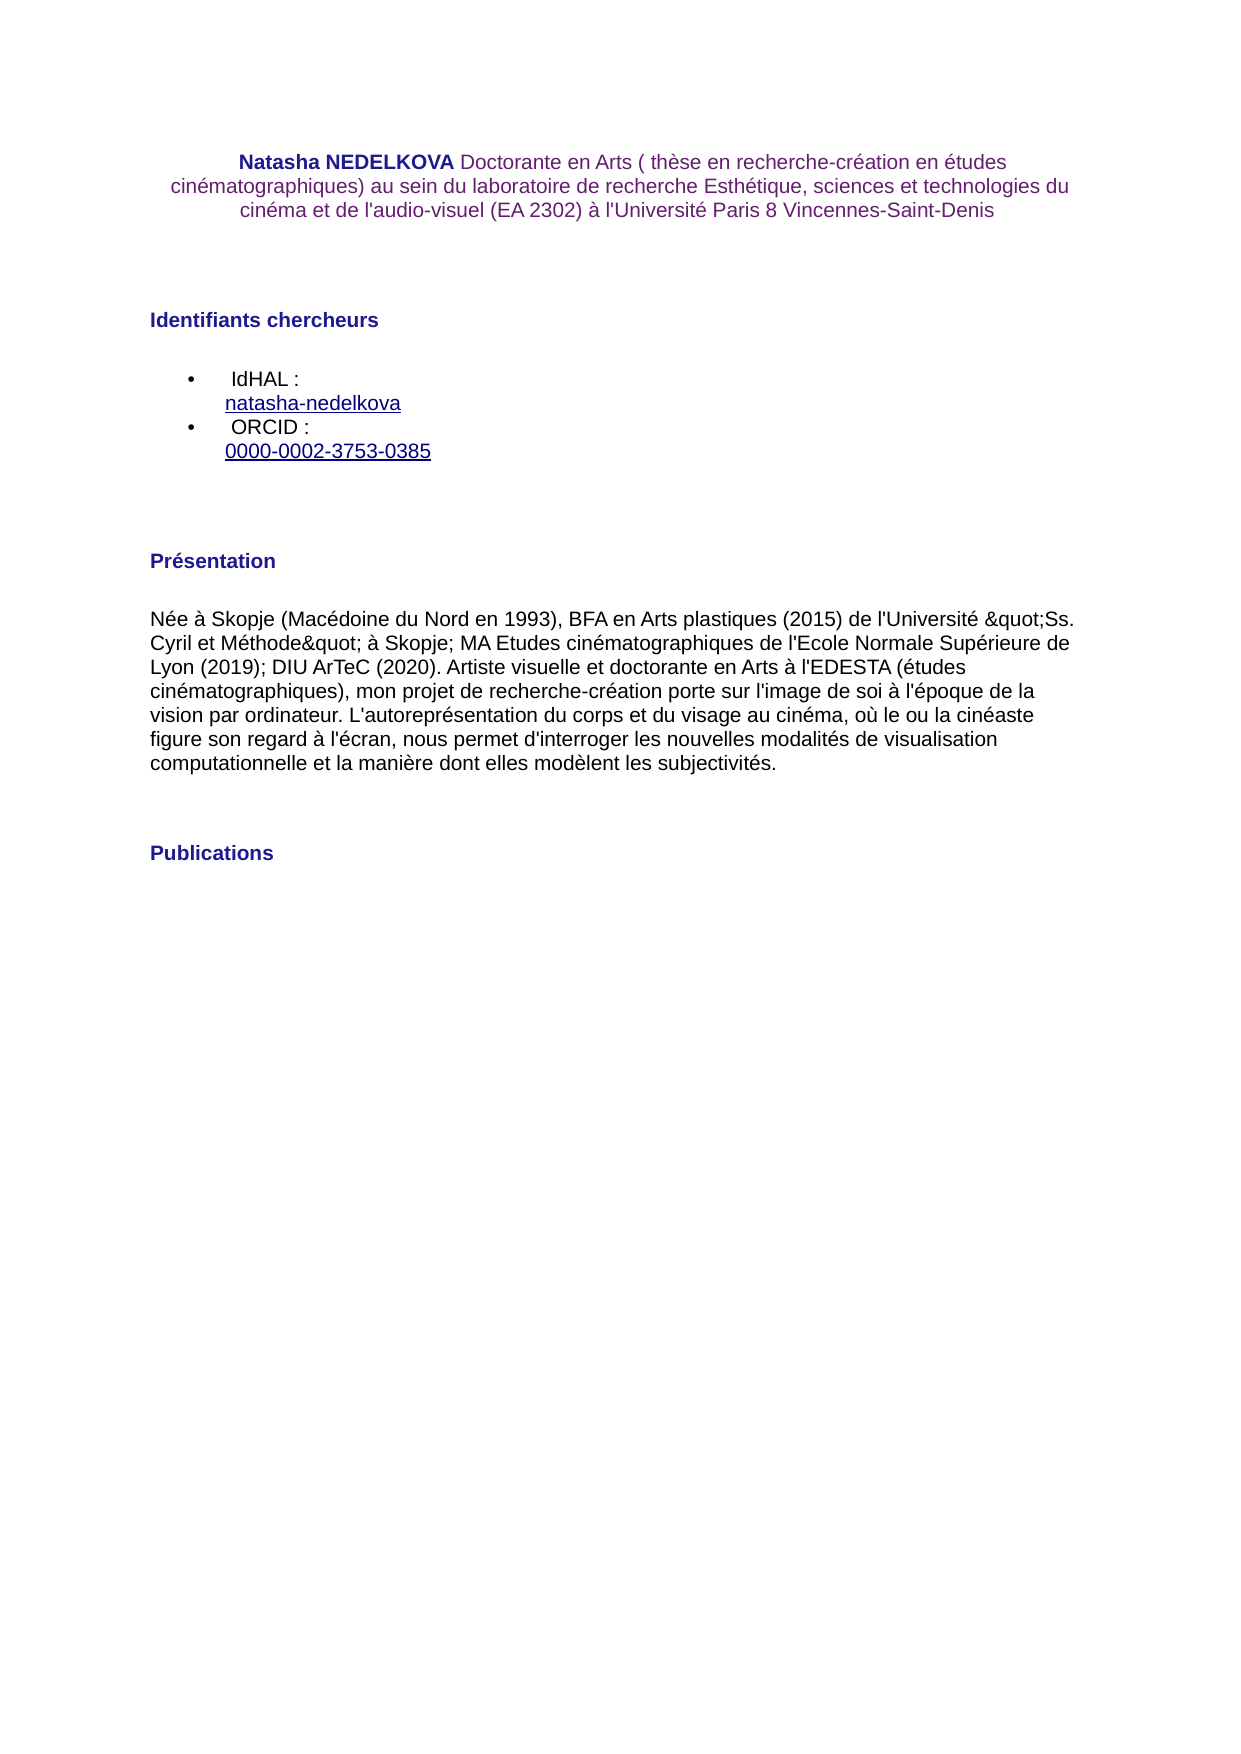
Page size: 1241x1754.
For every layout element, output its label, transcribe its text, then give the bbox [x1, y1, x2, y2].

subtitle Présentation [150, 549, 1090, 573]
list IdHAL : [187, 367, 1090, 391]
text Née à Skopje (Macédoine du Nord en 1993), BFA en Arts plastiques (2015) de l'Université &quot;Ss. Cyril et Méthode&quot; à Skopje; MA Etudes cinématographiques de l'Ecole Normale Supérieure de Lyon (2019); DIU ArTeC (2020). Artiste visuelle et doctorante en Arts à l'EDESTA (études cinématographiques), mon projet de recherche-création porte sur l'image de soi à l'époque de la vision par ordinateur. L'autoreprésentation du corps et du visage au cinéma, où le ou la cinéaste figure son regard à l'écran, nous permet d'interroger les nouvelles modalités de visualisation computationnelle et la manière dont elles modèlent les subjectivités. [150, 607, 1090, 775]
subtitle Natasha NEDELKOVA Doctorante en Arts ( thèse en recherche-création en études cinématographiques) au sein du laboratoire de recherche Esthétique, sciences et technologies du cinéma et de l'audio-visuel (EA 2302) à l'Université Paris 8 Vincennes-Saint-Denis [150, 150, 1090, 222]
list ORCID : [187, 414, 1090, 438]
list natasha-nedelkova [187, 391, 1090, 414]
subtitle Identifiants chercheurs [150, 308, 1090, 332]
subtitle Publications [150, 841, 1090, 864]
list 0000-0002-3753-0385 [187, 438, 1090, 462]
